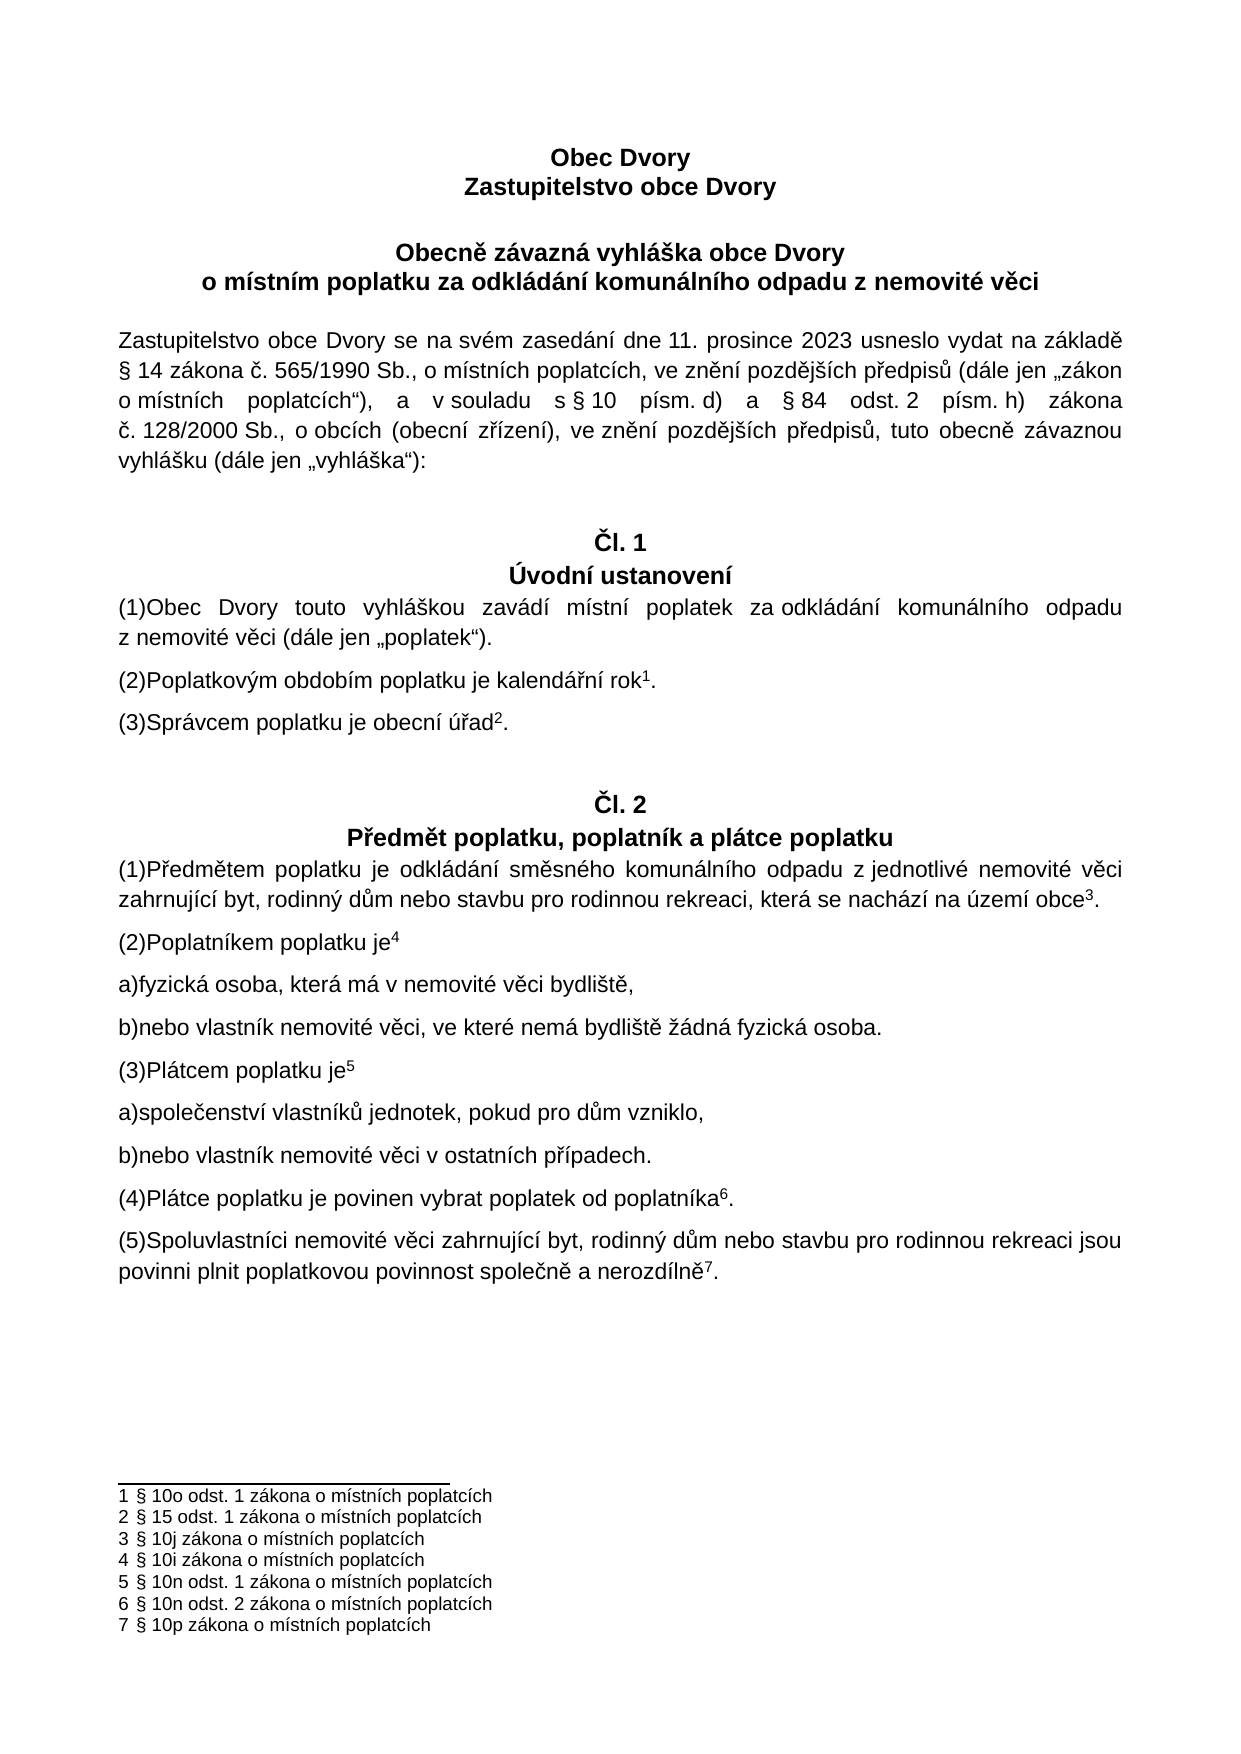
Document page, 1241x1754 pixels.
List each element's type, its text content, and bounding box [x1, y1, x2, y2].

list § 10n odst. 2 zákona o místních poplatcích [118, 1592, 1122, 1614]
list Poplatníkem poplatku je [118, 928, 1122, 955]
list Správcem poplatku je obecní úřad. [118, 709, 1122, 736]
subtitle Čl. 2 Předmět poplatku, poplatník a plátce poplatku [118, 789, 1122, 851]
list Poplatkovým obdobím poplatku je kalendářní rok. [118, 667, 1122, 693]
list § 10i zákona o místních poplatcích [118, 1549, 1122, 1571]
list Plátce poplatku je povinen vybrat poplatek od poplatníka. [118, 1185, 1122, 1211]
list Předmětem poplatku je odkládání směsného komunálního odpadu z jednotlivé nemovité věci zahrnující byt, rodinný dům nebo stavbu pro rodinnou rekreaci, která se nachází na území obce. [118, 856, 1122, 912]
text Zastupitelstvo obce Dvory se na svém zasedání dne 11. prosince 2023 usneslo vydat na základě § 14 zákona č. 565/1990 Sb., o místních poplatcích, ve znění pozdějších předpisů (dále jen „zákon o místních poplatcích“), a v souladu s § 10 písm. d) a § 84 odst. 2 písm. h) zákona č. 128/2000 Sb., o obcích (obecní zřízení), ve znění pozdějších předpisů, tuto obecně závaznou vyhlášku (dále jen „vyhláška“): [118, 327, 1122, 474]
subtitle Obecně závazná vyhláška obce Dvory o místním poplatku za odkládání komunálního odpadu z nemovité věci [118, 238, 1122, 295]
list § 10p zákona o místních poplatcích [118, 1614, 1122, 1635]
list § 10o odst. 1 zákona o místních poplatcích [118, 1484, 1122, 1506]
list fyzická osoba, která má v nemovité věci bydliště, [118, 971, 1122, 998]
list společenství vlastníků jednotek, pokud pro dům vzniklo, [118, 1099, 1122, 1126]
list § 10n odst. 1 zákona o místních poplatcích [118, 1571, 1122, 1592]
list Spoluvlastníci nemovité věci zahrnující byt, rodinný dům nebo stavbu pro rodinnou rekreaci jsou povinni plnit poplatkovou povinnost společně a nerozdílně. [118, 1227, 1122, 1284]
list § 10j zákona o místních poplatcích [118, 1528, 1122, 1549]
list Obec Dvory touto vyhláškou zavádí místní poplatek za odkládání komunálního odpadu z nemovité věci (dále jen „poplatek“). [118, 594, 1122, 650]
list Plátcem poplatku je [118, 1057, 1122, 1083]
list nebo vlastník nemovité věci, ve které nemá bydliště žádná fyzická osoba. [118, 1014, 1122, 1040]
text Obec Dvory Zastupitelstvo obce Dvory [118, 143, 1122, 201]
list nebo vlastník nemovité věci v ostatních případech. [118, 1142, 1122, 1168]
subtitle Čl. 1 Úvodní ustanovení [118, 528, 1122, 589]
list § 15 odst. 1 zákona o místních poplatcích [118, 1506, 1122, 1528]
